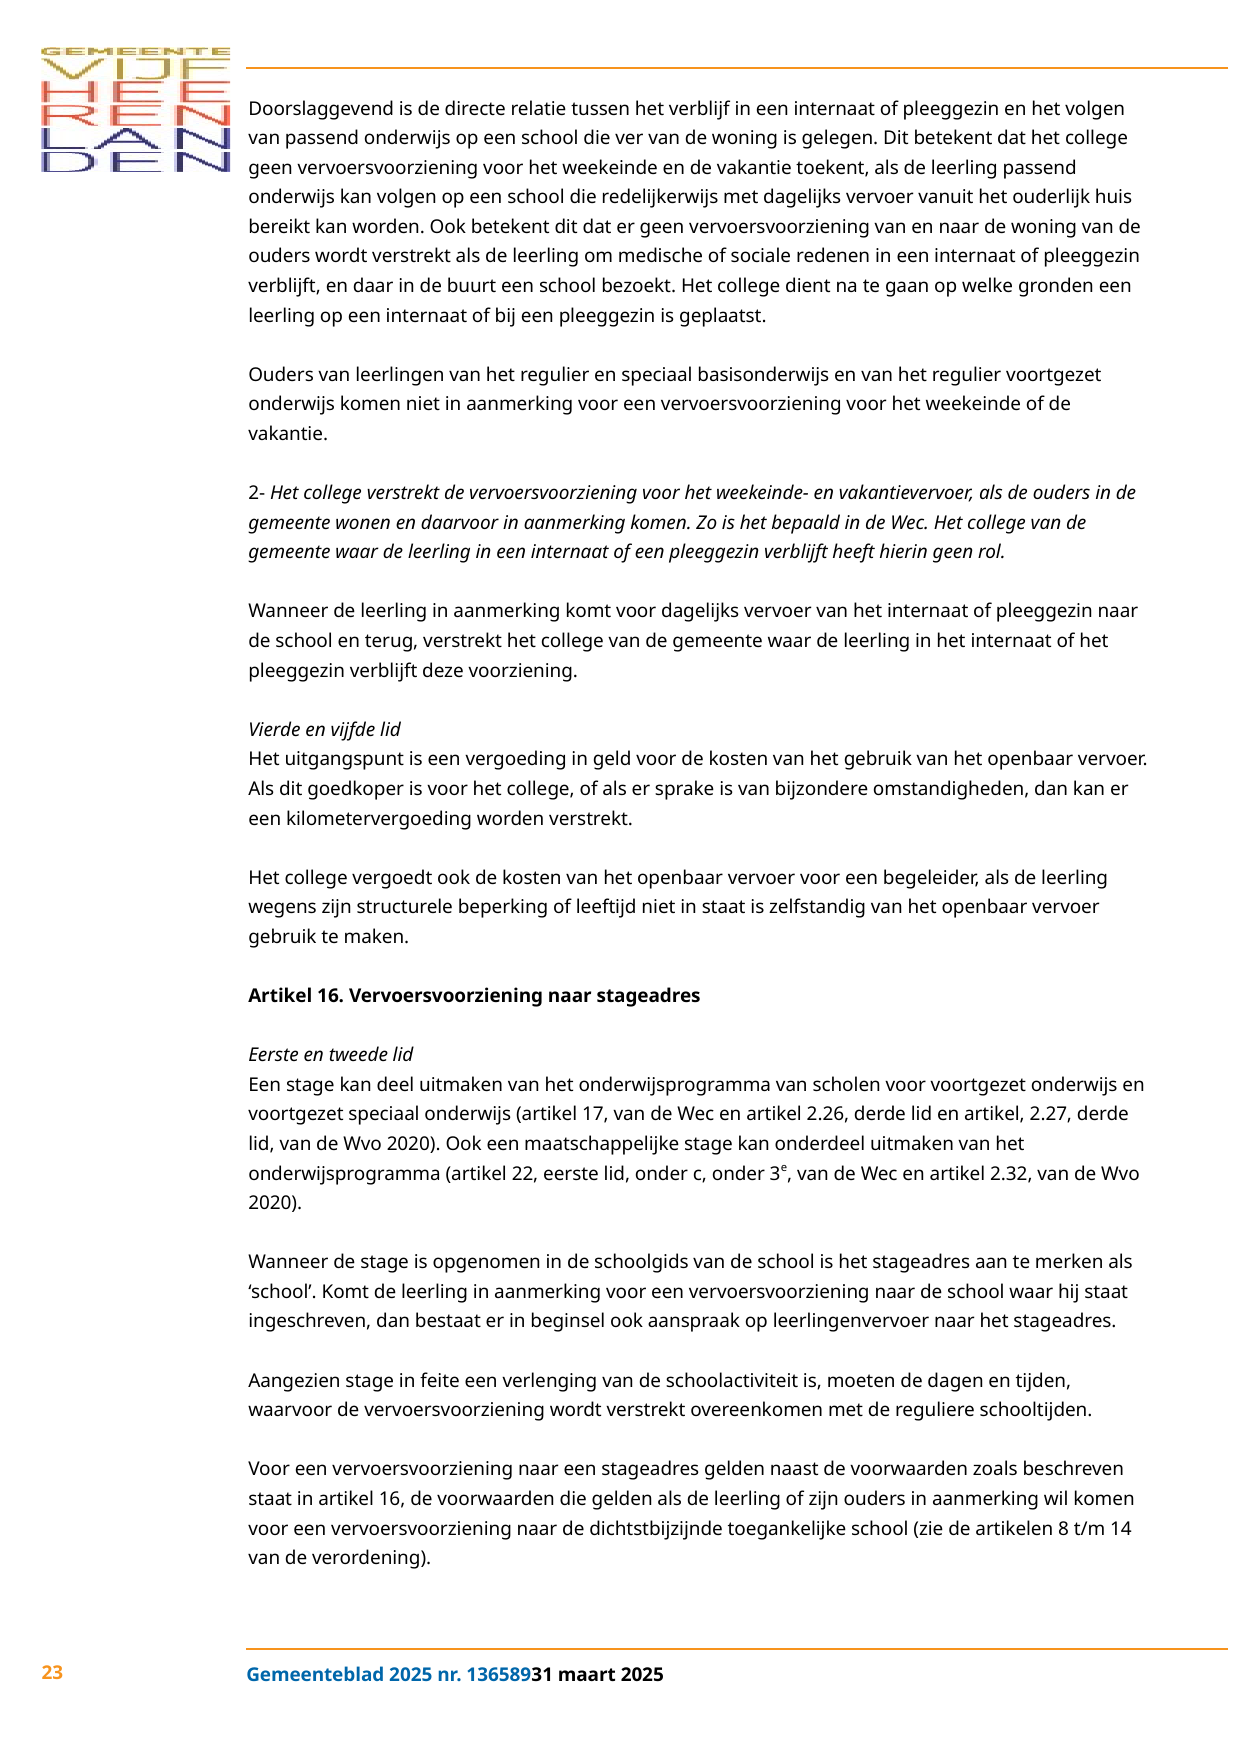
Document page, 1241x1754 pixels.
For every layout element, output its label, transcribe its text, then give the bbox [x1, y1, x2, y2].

text Het college vergoedt ook de kosten van het openbaar vervoer voor een begeleider, als de leerling wegens zijn structurele beperking of leeftijd niet in staat is zelfstandig van het openbaar vervoer gebruik te maken. [248, 864, 1152, 949]
text Een stage kan deel uitmaken van het onderwijsprogramma van scholen voor voortgezet onderwijs en voortgezet speciaal onderwijs (artikel 17, van de Wec en artikel 2.26, derde lid en artikel, 2.27, derde lid, van de Wvo 2020). Ook een maatschappelijke stage kan onderdeel uitmaken van het onderwijsprogramma (artikel 22, eerste lid, onder c, onder 3e, van de Wec en artikel 2.32, van de Wvo 2020). [248, 1071, 1152, 1215]
text Doorslaggevend is de directe relatie tussen het verblijf in een internaat of pleeggezin en het volgen van passend onderwijs op een school die ver van de woning is gelegen. Dit betekent dat het college geen vervoersvoorziening voor het weekeinde en de vakantie toekent, als de leerling passend onderwijs kan volgen op een school die redelijkerwijs met dagelijks vervoer vanuit het ouderlijk huis bereikt kan worden. Ook betekent dit dat er geen vervoersvoorziening van en naar de woning van de ouders wordt verstrekt als de leerling om medische of sociale redenen in een internaat of pleeggezin verblijft, en daar in de buurt een school bezoekt. Het college dient na te gaan op welke gronden een leerling op een internaat of bij een pleeggezin is geplaatst. [248, 95, 1152, 328]
text Ouders van leerlingen van het regulier en speciaal basisonderwijs en van het regulier voortgezet onderwijs komen niet in aanmerking voor een vervoersvoorziening voor het weekeinde of de vakantie. [248, 361, 1152, 446]
text Eerste en tweede lid [248, 1041, 1152, 1067]
text Aangezien stage in feite een verlenging van de schoolactiviteit is, moeten de dagen en tijden, waarvoor de vervoersvoorziening wordt verstrekt overeenkomen met de reguliere schooltijden. [248, 1367, 1152, 1422]
text 2- Het college verstrekt de vervoersvoorziening voor het weekeinde- en vakantievervoer, als de ouders in de gemeente wonen en daarvoor in aanmerking komen. Zo is het bepaald in de Wec. Het college van de gemeente waar de leerling in een internaat of een pleeggezin verblijft heeft hierin geen rol. [248, 479, 1152, 564]
text Voor een vervoersvoorziening naar een stageadres gelden naast de voorwaarden zoals beschreven staat in artikel 16, de voorwaarden die gelden als de leerling of zijn ouders in aanmerking wil komen voor een vervoersvoorziening naar de dichtstbijzijnde toegankelijke school (zie de artikelen 8 t/m 14 van de verordening). [248, 1456, 1152, 1570]
text Het uitgangspunt is een vergoeding in geld voor de kosten van het gebruik van het openbaar vervoer. Als dit goedkoper is voor het college, of als er sprake is van bijzondere omstandigheden, dan kan er een kilometervergoeding worden verstrekt. [248, 746, 1152, 831]
text Wanneer de leerling in aanmerking komt voor dagelijks vervoer van het internaat of pleeggezin naar de school en terug, verstrekt het college van de gemeente waar de leerling in het internaat of het pleeggezin verblijft deze voorziening. [248, 598, 1152, 683]
text Artikel 16. Vervoersvoorziening naar stageadres [248, 982, 1152, 1008]
text Vierde en vijfde lid [248, 716, 1152, 742]
text Wanneer de stage is opgenomen in de schoolgids van de school is het stageadres aan te merken als ‘school’. Komt de leerling in aanmerking voor een vervoersvoorziening naar de school waar hij staat ingeschreven, dan bestaat er in beginsel ook aanspraak op leerlingenvervoer naar het stageadres. [248, 1248, 1152, 1333]
picture [41, 47, 231, 172]
